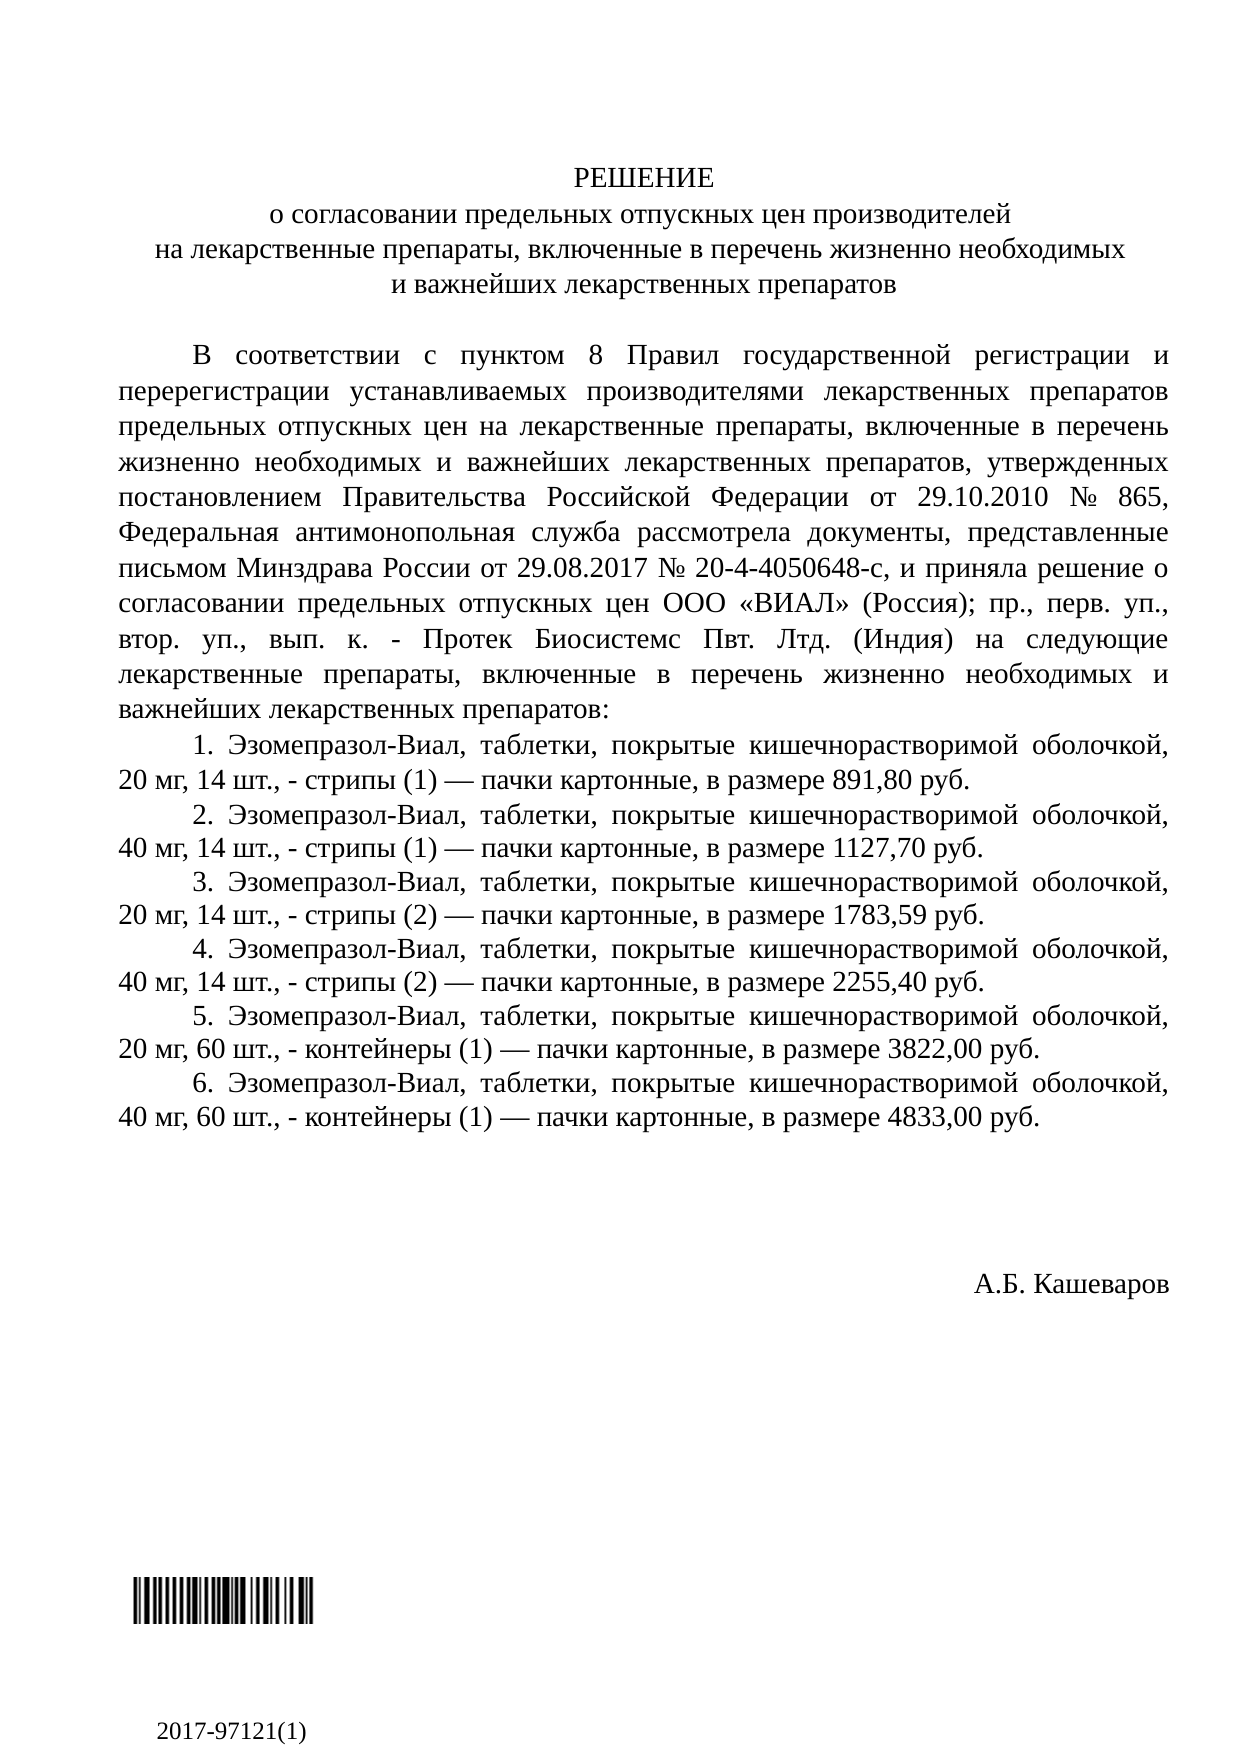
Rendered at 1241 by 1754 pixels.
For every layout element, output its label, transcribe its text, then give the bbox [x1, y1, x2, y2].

text 6. Эзомепразол-Виал, таблетки, покрытые кишечнорастворимой оболочкой, 40 мг, 60 шт., - контейнеры (1) — пачки картонные, в размере 4833,00 руб. [118, 1065, 1170, 1132]
text А.Б. Кашеваров [898, 1266, 1170, 1300]
text 5. Эзомепразол-Виал, таблетки, покрытые кишечнорастворимой оболочкой, 20 мг, 60 шт., - контейнеры (1) — пачки картонные, в размере 3822,00 руб. [118, 998, 1170, 1065]
text 2. Эзомепразол-Виал, таблетки, покрытые кишечнорастворимой оболочкой, 40 мг, 14 шт., - стрипы (1) — пачки картонные, в размере 1127,70 руб. [118, 797, 1170, 864]
text и важнейших лекарственных препаратов [118, 266, 1170, 301]
text о согласовании предельных отпускных цен производителей [118, 195, 1170, 230]
text на лекарственные препараты, включенные в перечень жизненно необходимых [118, 230, 1170, 266]
text 3. Эзомепразол-Виал, таблетки, покрытые кишечнорастворимой оболочкой, 20 мг, 14 шт., - стрипы (2) — пачки картонные, в размере 1783,59 руб. [118, 864, 1170, 931]
text 1. Эзомепразол-Виал, таблетки, покрытые кишечнорастворимой оболочкой, 20 мг, 14 шт., - стрипы (1) — пачки картонные, в размере 891,80 руб. [118, 726, 1170, 797]
text 4. Эзомепразол-Виал, таблетки, покрытые кишечнорастворимой оболочкой, 40 мг, 14 шт., - стрипы (2) — пачки картонные, в размере 2255,40 руб. [118, 931, 1170, 998]
text РЕШЕНИЕ [118, 159, 1170, 195]
text В соответствии с пунктом 8 Правил государственной регистрации и перерегистрации устанавливаемых производителями лекарственных препаратов предельных отпускных цен на лекарственные препараты, включенные в перечень жизненно необходимых и важнейших лекарственных препаратов, утвержденных постановлением Правительства Российской Федерации от 29.10.2010 № 865, Федеральная антимонопольная служба рассмотрела документы, представленные письмом Минздрава России от 29.08.2017 № 20-4-4050648-с, и приняла решение о согласовании предельных отпускных цен ООО «ВИАЛ» (Россия); пр., перв. уп., втор. уп., вып. к. - Протек Биосистемс Пвт. Лтд. (Индия) на следующие лекарственные препараты, включенные в перечень жизненно необходимых и важнейших лекарственных препаратов: [118, 336, 1170, 726]
picture [118, 1577, 331, 1624]
